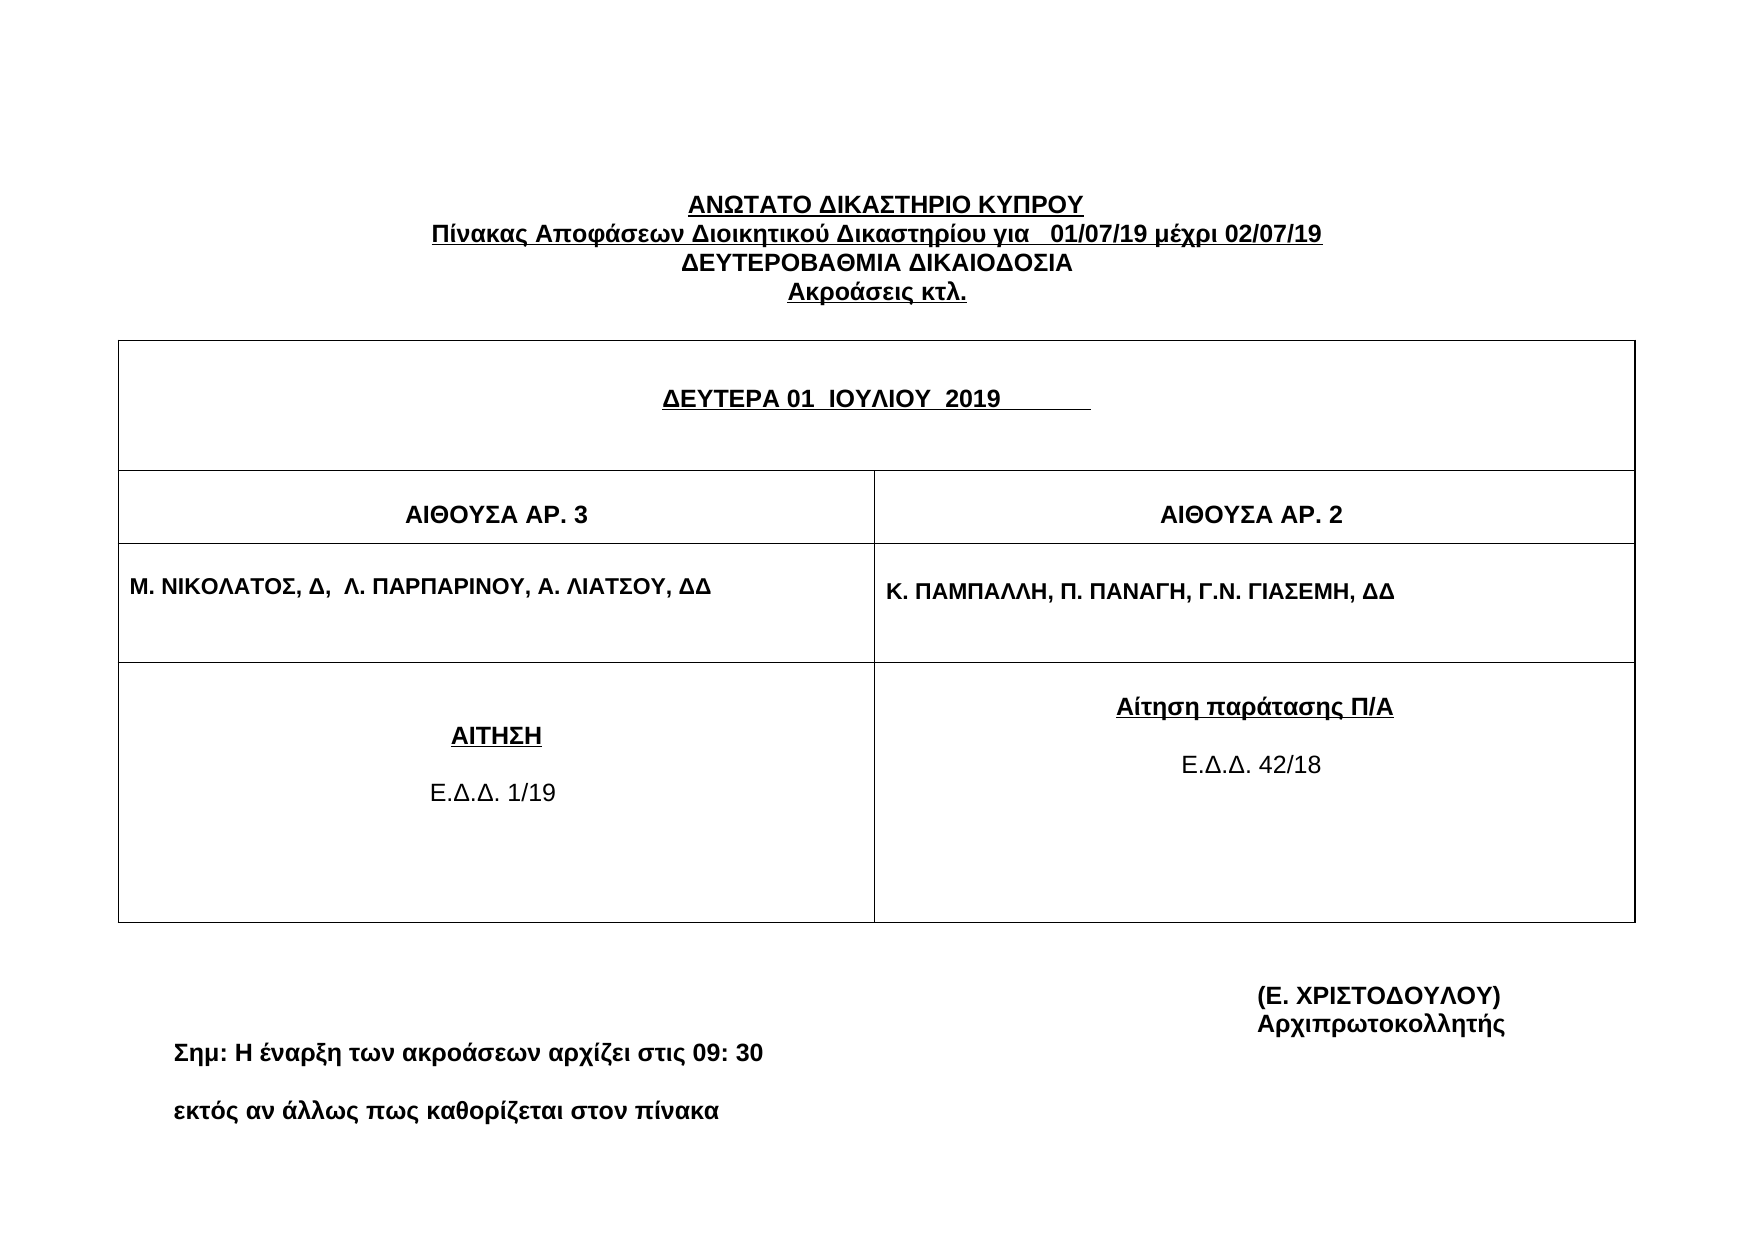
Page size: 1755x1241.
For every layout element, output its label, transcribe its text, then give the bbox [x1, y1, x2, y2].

text Αρχιπρωτοκολλητής [118, 1009, 1636, 1038]
table_cell Μ. ΝΙΚΟΛΑΤΟΣ, Δ, Λ. ΠΑΡΠΑΡΙΝΟΥ, Α. ΛΙΑΤΣΟΥ, ΔΔ [119, 544, 874, 662]
table_cell Κ. ΠΑΜΠΑΛΛΗ, Π. ΠΑΝΑΓΗ, Γ.Ν. ΓΙΑΣΕΜΗ, ΔΔ [875, 544, 1634, 662]
text Σημ: Η έναρξη των ακροάσεων αρχίζει στις 09: 30 [118, 1038, 1636, 1067]
table_cell ΑΙΘΟΥΣΑ ΑΡ. 2 [875, 471, 1634, 543]
text ΔΕΥΤΕΡΟΒΑΘΜΙΑ ΔΙΚΑΙΟΔΟΣΙΑ [118, 248, 1636, 277]
text ΑΝΩΤΑΤΟ ΔΙΚΑΣΤΗΡΙΟ ΚΥΠΡΟΥ [118, 190, 1636, 219]
text (Ε. ΧΡΙΣΤΟΔΟΥΛΟΥ) [118, 981, 1636, 1009]
subtitle Πίνακας Αποφάσεων Διοικητικού Δικαστηρίου για 01/07/19 μέχρι 02/07/19 [118, 219, 1636, 248]
text εκτός αν άλλως πως καθορίζεται στον πίνακα [118, 1096, 1636, 1124]
table_header ΔΕΥΤΕΡΑ 01 ΙΟΥΛΙΟΥ 2019 [119, 341, 1634, 470]
subtitle Aκροάσεις κτλ. [118, 277, 1636, 305]
table_cell Αίτηση παράτασης Π/Α Ε.Δ.Δ. 42/18 [875, 663, 1634, 922]
table_cell ΑΙΘΟΥΣΑ ΑΡ. 3 [119, 471, 874, 543]
table_cell ΑΙΤΗΣΗ Ε.Δ.Δ. 1/19 [119, 663, 874, 922]
